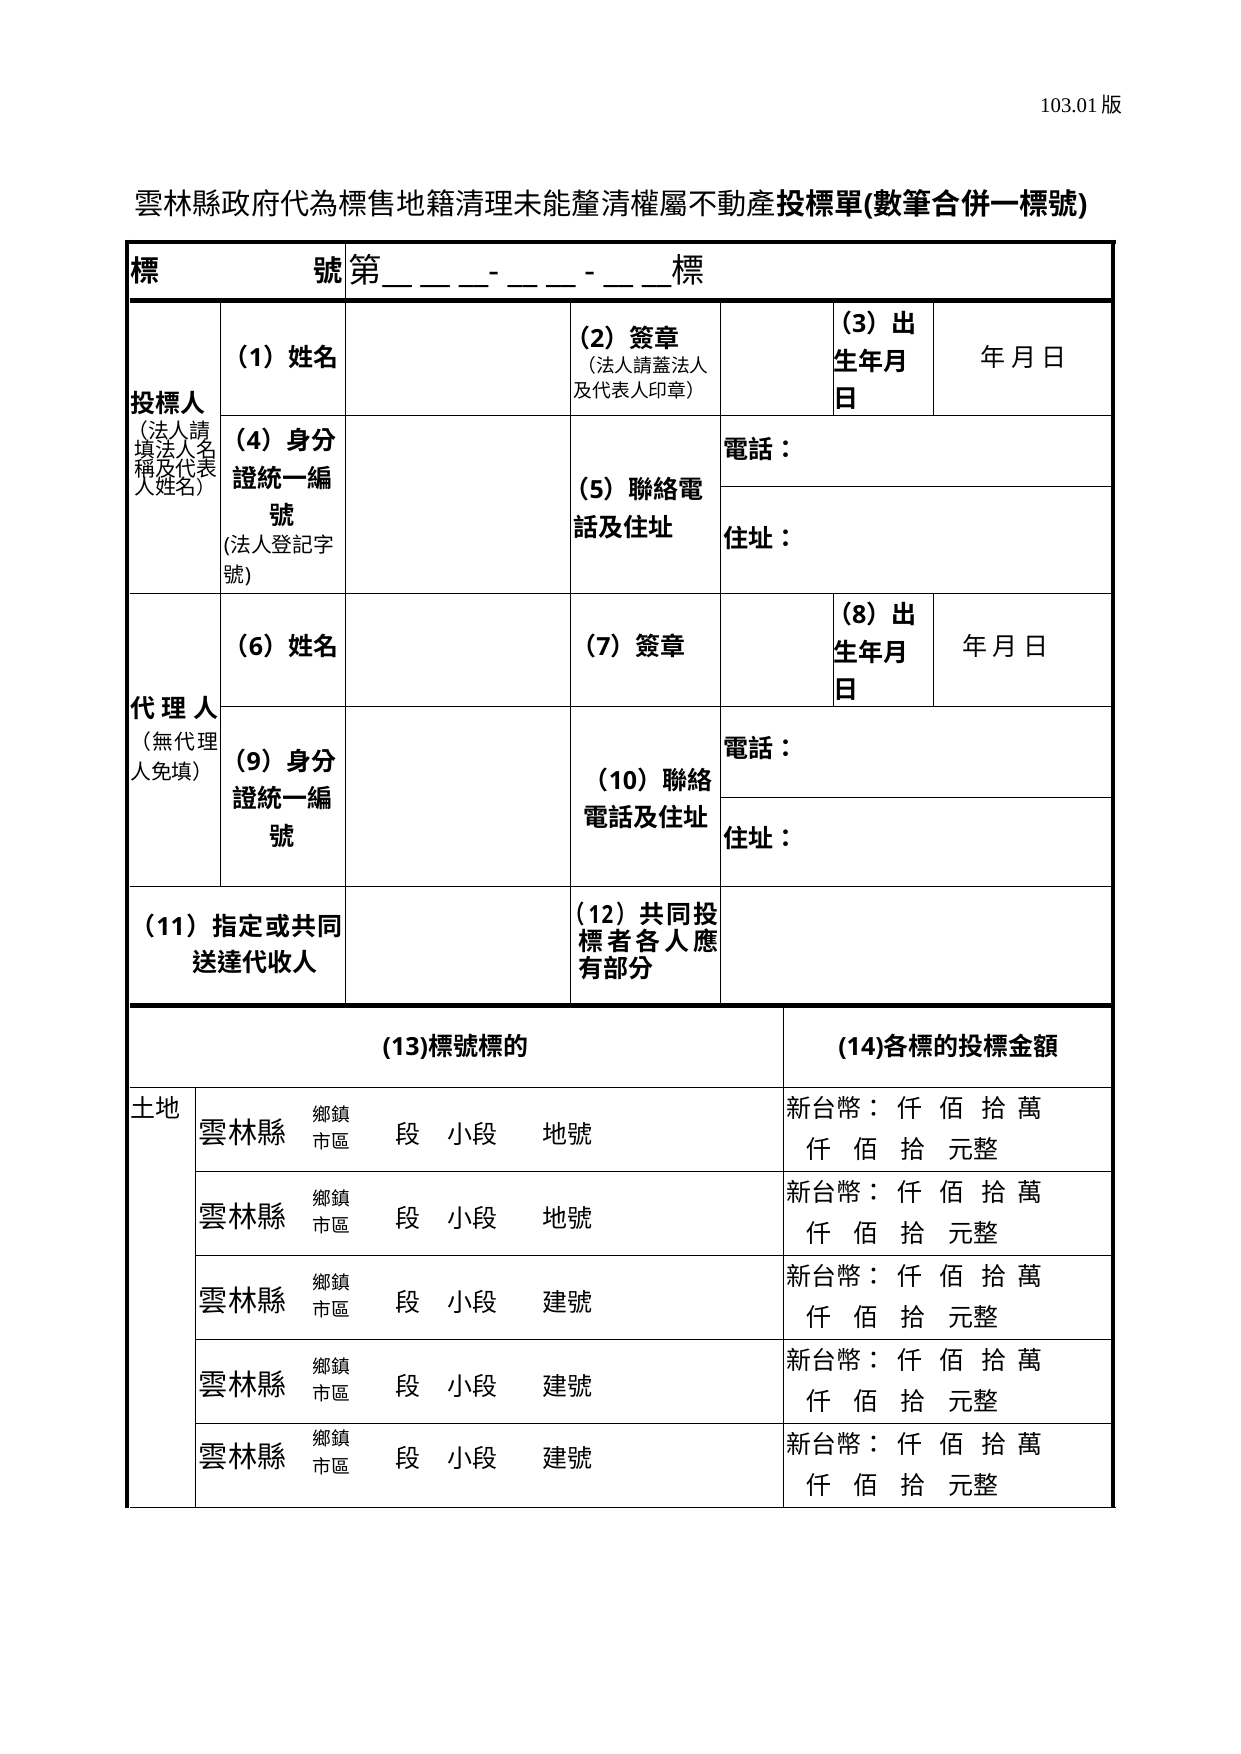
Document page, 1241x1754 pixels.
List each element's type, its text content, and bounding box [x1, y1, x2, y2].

table_cell 雲林縣 鄉鎮市區 段 小段 建號 [196, 1340, 783, 1423]
table_cell （3）出生年月日 [834, 303, 933, 415]
table_cell （5）聯絡電話及住址 [571, 416, 720, 593]
table_cell [721, 594, 833, 706]
table_cell 雲林縣 鄉鎮市區 段 小段 建號 [196, 1424, 783, 1507]
table_cell 年 月 日 [934, 594, 1111, 706]
table_cell 新台幣： 仟 佰 拾 萬 仟 佰 拾 元整 [784, 1424, 1111, 1507]
table_cell 電話： [721, 707, 1111, 797]
table_cell （10）聯絡電話及住址 [571, 707, 720, 886]
table_cell 雲林縣 鄉鎮市區 段 小段 地號 [196, 1172, 783, 1255]
table_header 標號 [129, 244, 345, 298]
table_cell 雲林縣 鄉鎮市區 段 小段 地號 [196, 1088, 783, 1171]
text 雲林縣政府代為標售地籍清理未能釐清權屬不動產投標單(數筆合併一標號) [99, 164, 1122, 239]
table_cell 新台幣： 仟 佰 拾 萬 仟 佰 拾 元整 [784, 1256, 1111, 1339]
table_cell (13)標號標的 [129, 1004, 783, 1087]
table_cell [346, 303, 570, 415]
table_header 第__ __ __- __ __ - __ __標 [346, 244, 1111, 298]
table_cell （9）身分證統一編號 [221, 707, 345, 886]
table_cell [346, 707, 570, 886]
table_cell 新台幣： 仟 佰 拾 萬 仟 佰 拾 元整 [784, 1172, 1111, 1255]
table_cell （8）出生年月日 [834, 594, 933, 706]
table_cell （4）身分證統一編號 (法人登記字 號) [221, 416, 345, 593]
table_cell 新台幣： 仟 佰 拾 萬 仟 佰 拾 元整 [784, 1088, 1111, 1171]
table_cell 土地 [129, 1088, 195, 1507]
table_cell 雲林縣 鄉鎮市區 段 小段 建號 [196, 1256, 783, 1339]
table_cell 代理人（無代理人免填） [129, 594, 220, 886]
table_cell 年 月 日 [934, 303, 1111, 415]
table_cell [346, 887, 570, 1003]
table_cell （11）指定或共同送達代收人 [129, 887, 345, 1003]
table_cell （2）簽章 （法人請蓋法人及代表人印章） [571, 303, 720, 415]
table_cell [721, 303, 833, 415]
table_cell 電話： [721, 416, 1111, 486]
table_cell [721, 887, 1111, 1003]
table_cell 投標人 （法人請填法人名稱及代表人姓名） [129, 299, 220, 593]
table_cell 住址： [721, 487, 1111, 593]
table_cell （6）姓名 [221, 594, 345, 706]
table_cell （1）姓名 [221, 303, 345, 415]
table_cell [346, 416, 570, 593]
table_cell （12）共同投標者各人應有部分 [571, 887, 720, 1003]
table_cell （7）簽章 [571, 594, 720, 706]
table_cell 新台幣： 仟 佰 拾 萬 仟 佰 拾 元整 [784, 1340, 1111, 1423]
table_cell [346, 594, 570, 706]
table_cell 住址： [721, 798, 1111, 886]
table_cell (14)各標的投標金額 [784, 1008, 1111, 1087]
